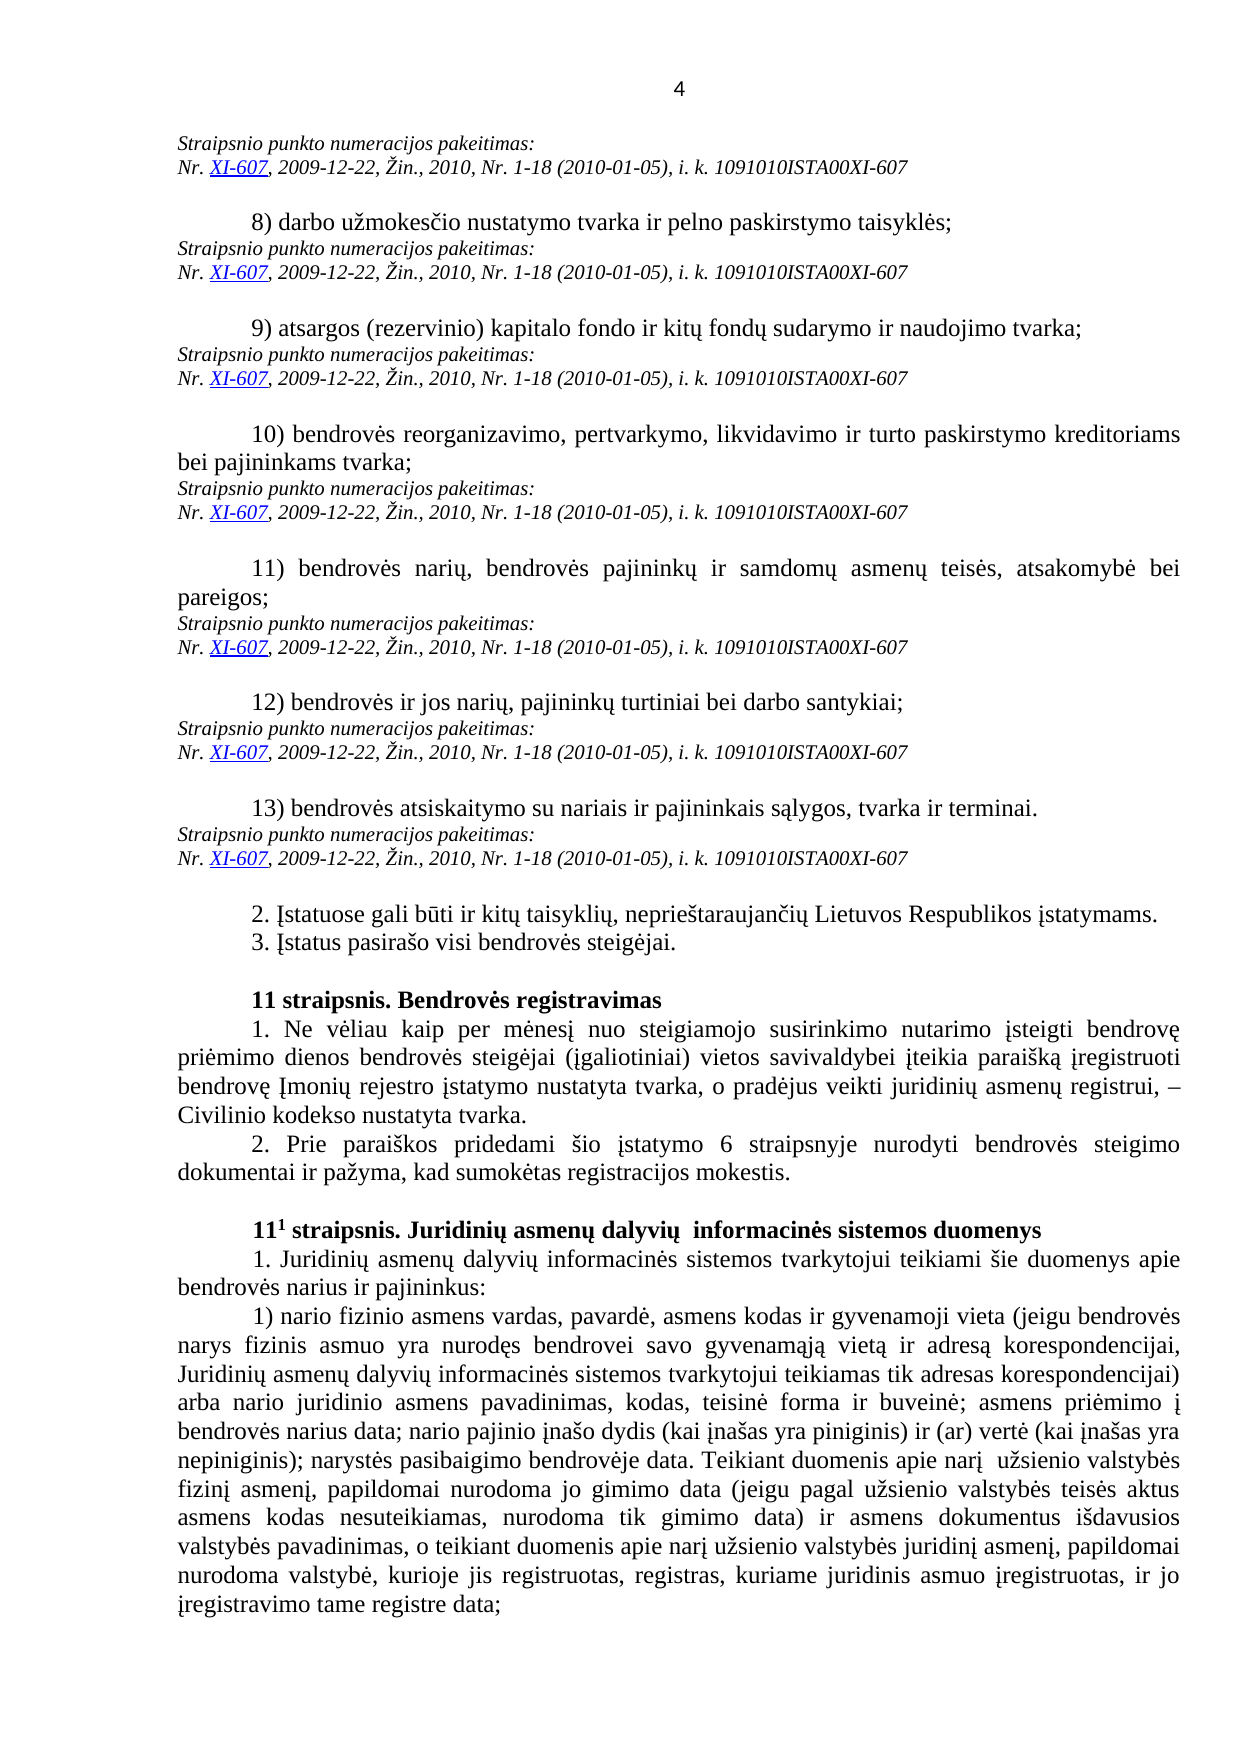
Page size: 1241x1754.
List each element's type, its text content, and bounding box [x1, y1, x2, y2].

text 2. Prie paraiškos pridedami šio įstatymo 6 straipsnyje nurodyti bendrovės steigimo dokumentai ir pažyma, kad sumokėtas registracijos mokestis. [177, 1129, 1181, 1186]
text Nr. XI-607, 2009-12-22, Žin., 2010, Nr. 1-18 (2010-01-05), i. k. 1091010ISTA00XI-607 [177, 635, 1181, 659]
text Nr. XI-607, 2009-12-22, Žin., 2010, Nr. 1-18 (2010-01-05), i. k. 1091010ISTA00XI-607 [177, 740, 1181, 764]
text Nr. XI-607, 2009-12-22, Žin., 2010, Nr. 1-18 (2010-01-05), i. k. 1091010ISTA00XI-607 [177, 846, 1181, 870]
text 1. Juridinių asmenų dalyvių informacinės sistemos tvarkytojui teikiami šie duomenys apie bendrovės narius ir pajininkus: [177, 1244, 1181, 1301]
text Nr. XI-607, 2009-12-22, Žin., 2010, Nr. 1-18 (2010-01-05), i. k. 1091010ISTA00XI-607 [177, 155, 1181, 179]
text 9) atsargos (rezervinio) kapitalo fondo ir kitų fondų sudarymo ir naudojimo tvarka; [177, 313, 1181, 342]
text Straipsnio punkto numeracijos pakeitimas: [177, 611, 1181, 635]
text 12) bendrovės ir jos narių, pajininkų turtiniai bei darbo santykiai; [177, 687, 1181, 716]
text Nr. XI-607, 2009-12-22, Žin., 2010, Nr. 1-18 (2010-01-05), i. k. 1091010ISTA00XI-607 [177, 366, 1181, 390]
text Straipsnio punkto numeracijos pakeitimas: [177, 716, 1181, 740]
text 8) darbo užmokesčio nustatymo tvarka ir pelno paskirstymo taisyklės; [177, 207, 1181, 236]
text 11 straipsnis. Bendrovės registravimas [177, 985, 1181, 1014]
text 111 straipsnis. Juridinių asmenų dalyvių informacinės sistemos duomenys [177, 1215, 1181, 1244]
text 3. Įstatus pasirašo visi bendrovės steigėjai. [177, 927, 1181, 956]
text 13) bendrovės atsiskaitymo su nariais ir pajininkais sąlygos, tvarka ir terminai. [177, 793, 1181, 822]
text 11) bendrovės narių, bendrovės pajininkų ir samdomų asmenų teisės, atsakomybė bei pareigos; [177, 553, 1181, 611]
text Straipsnio punkto numeracijos pakeitimas: [177, 822, 1181, 846]
text Straipsnio punkto numeracijos pakeitimas: [177, 236, 1181, 260]
text Straipsnio punkto numeracijos pakeitimas: [177, 476, 1181, 500]
text Straipsnio punkto numeracijos pakeitimas: [177, 131, 1181, 155]
text 10) bendrovės reorganizavimo, pertvarkymo, likvidavimo ir turto paskirstymo kreditoriams bei pajininkams tvarka; [177, 419, 1181, 476]
text 2. Įstatuose gali būti ir kitų taisyklių, neprieštaraujančių Lietuvos Respublikos įstatymams. [177, 899, 1181, 927]
text 1) nario fizinio asmens vardas, pavardė, asmens kodas ir gyvenamoji vieta (jeigu bendrovės narys fizinis asmuo yra nurodęs bendrovei savo gyvenamąją vietą ir adresą korespondencijai, Juridinių asmenų dalyvių informacinės sistemos tvarkytojui teikiamas tik adresas korespondencijai) arba nario juridinio asmens pavadinimas, kodas, teisinė forma ir buveinė; asmens priėmimo į bendrovės narius data; nario pajinio įnašo dydis (kai įnašas yra piniginis) ir (ar) vertė (kai įnašas yra nepiniginis); narystės pasibaigimo bendrovėje data. Teikiant duomenis apie narį užsienio valstybės fizinį asmenį, papildomai nurodoma jo gimimo data (jeigu pagal užsienio valstybės teisės aktus asmens kodas nesuteikiamas, nurodoma tik gimimo data) ir asmens dokumentus išdavusios valstybės pavadinimas, o teikiant duomenis apie narį užsienio valstybės juridinį asmenį, papildomai nurodoma valstybė, kurioje jis registruotas, registras, kuriame juridinis asmuo įregistruotas, ir jo įregistravimo tame registre data; [177, 1301, 1181, 1617]
text Straipsnio punkto numeracijos pakeitimas: [177, 342, 1181, 366]
text Nr. XI-607, 2009-12-22, Žin., 2010, Nr. 1-18 (2010-01-05), i. k. 1091010ISTA00XI-607 [177, 260, 1181, 284]
text 1. Ne vėliau kaip per mėnesį nuo steigiamojo susirinkimo nutarimo įsteigti bendrovę priėmimo dienos bendrovės steigėjai (įgaliotiniai) vietos savivaldybei įteikia paraišką įregistruoti bendrovę Įmonių rejestro įstatymo nustatyta tvarka, o pradėjus veikti juridinių asmenų registrui, – Civilinio kodekso nustatyta tvarka. [177, 1014, 1181, 1129]
text Nr. XI-607, 2009-12-22, Žin., 2010, Nr. 1-18 (2010-01-05), i. k. 1091010ISTA00XI-607 [177, 500, 1181, 524]
